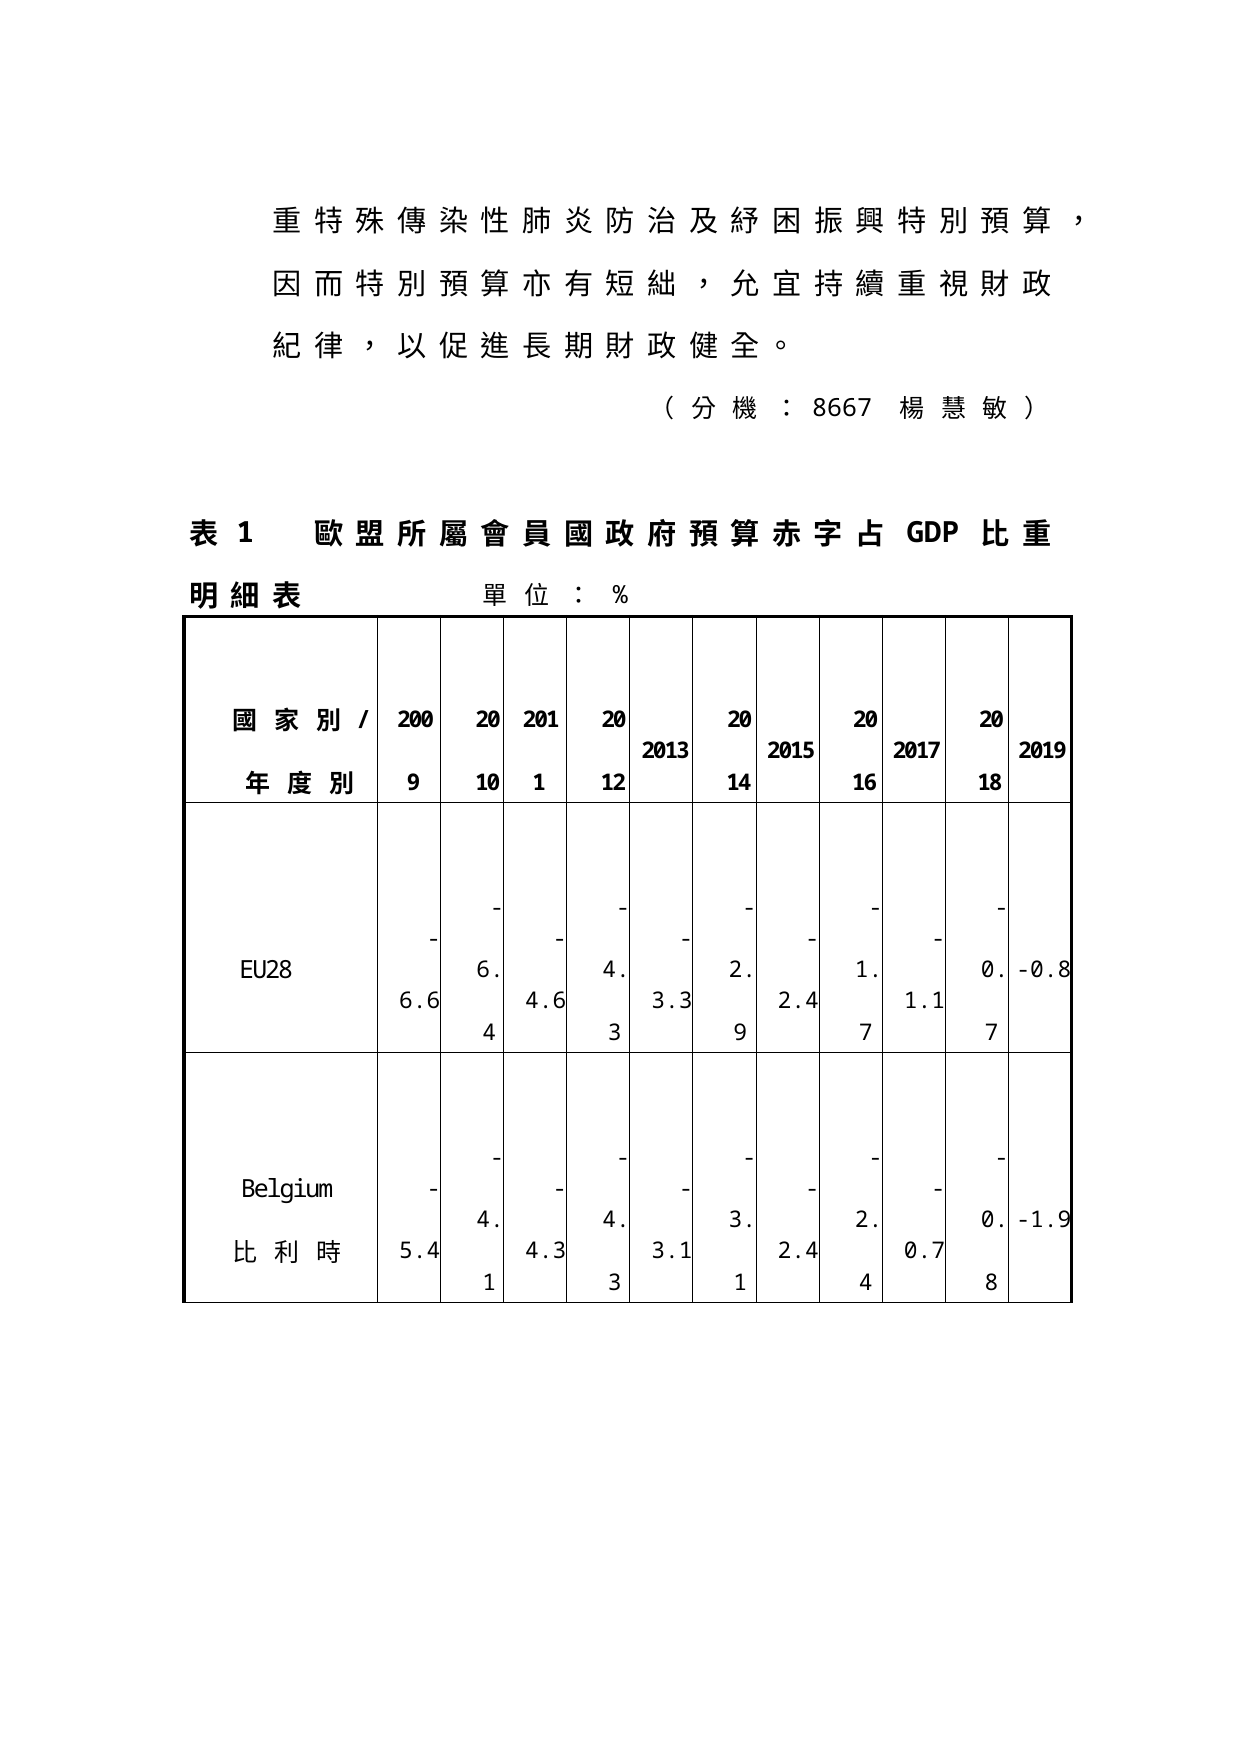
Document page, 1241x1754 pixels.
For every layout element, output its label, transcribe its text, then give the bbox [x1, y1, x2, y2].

table_cell -6.4 [441, 803, 503, 1052]
table_cell -4.3 [567, 803, 629, 1052]
table_cell -0.8 [1009, 803, 1070, 1052]
table_cell Belgium比利時 [186, 1053, 377, 1302]
table_cell -2.9 [693, 803, 756, 1052]
table_cell -4.6 [504, 803, 566, 1052]
table_cell EU28 [186, 803, 377, 1052]
table_cell -4.1 [441, 1053, 503, 1302]
table_header 2017 [883, 618, 945, 802]
table_cell -3.3 [630, 803, 692, 1052]
table_cell -0.7 [946, 803, 1008, 1052]
table_cell -5.4 [378, 1053, 440, 1302]
table_header 2013 [630, 618, 692, 802]
table_cell -4.3 [567, 1053, 629, 1302]
table_header 2015 [757, 618, 819, 802]
text 表1 歐盟所屬會員國政府預算赤字占GDP比重明細表 單位：% [183, 490, 1072, 615]
table_cell -2.4 [757, 1053, 819, 1302]
table_header 2016 [820, 618, 882, 802]
table_cell -2.4 [757, 803, 819, 1052]
table_header 2014 [693, 618, 756, 802]
table_header 2019 [1009, 618, 1070, 802]
table_cell -4.3 [504, 1053, 566, 1302]
table_cell -2.4 [820, 1053, 882, 1302]
text （分機：8667 楊慧敏） [183, 365, 1058, 427]
table_cell -1.7 [820, 803, 882, 1052]
table_header 2011 [504, 618, 566, 802]
table_header 2010 [441, 618, 503, 802]
table_header 2012 [567, 618, 629, 802]
table_cell -6.6 [378, 803, 440, 1052]
text 綜上，110年度中央政府總預算歲入歲出短絀，且除繼續辦理前瞻基礎建設計畫特別預算外，尚編列新式戰機採購特別預算及嚴重特殊傳染性肺炎防治及紓困振興特別預算，因而特別預算亦有短絀，允宜持續重視財政紀律，以促進長期財政健全。 [242, 177, 1058, 365]
table_cell -0.8 [946, 1053, 1008, 1302]
table_header 國家別/年度別 [186, 618, 377, 802]
table_cell -1.9 [1009, 1053, 1070, 1302]
table_cell -3.1 [693, 1053, 756, 1302]
table_header 2018 [946, 618, 1008, 802]
table_cell -1.1 [883, 803, 945, 1052]
table_cell -0.7 [883, 1053, 945, 1302]
table_header 2009 [378, 618, 440, 802]
table_cell -3.1 [630, 1053, 692, 1302]
